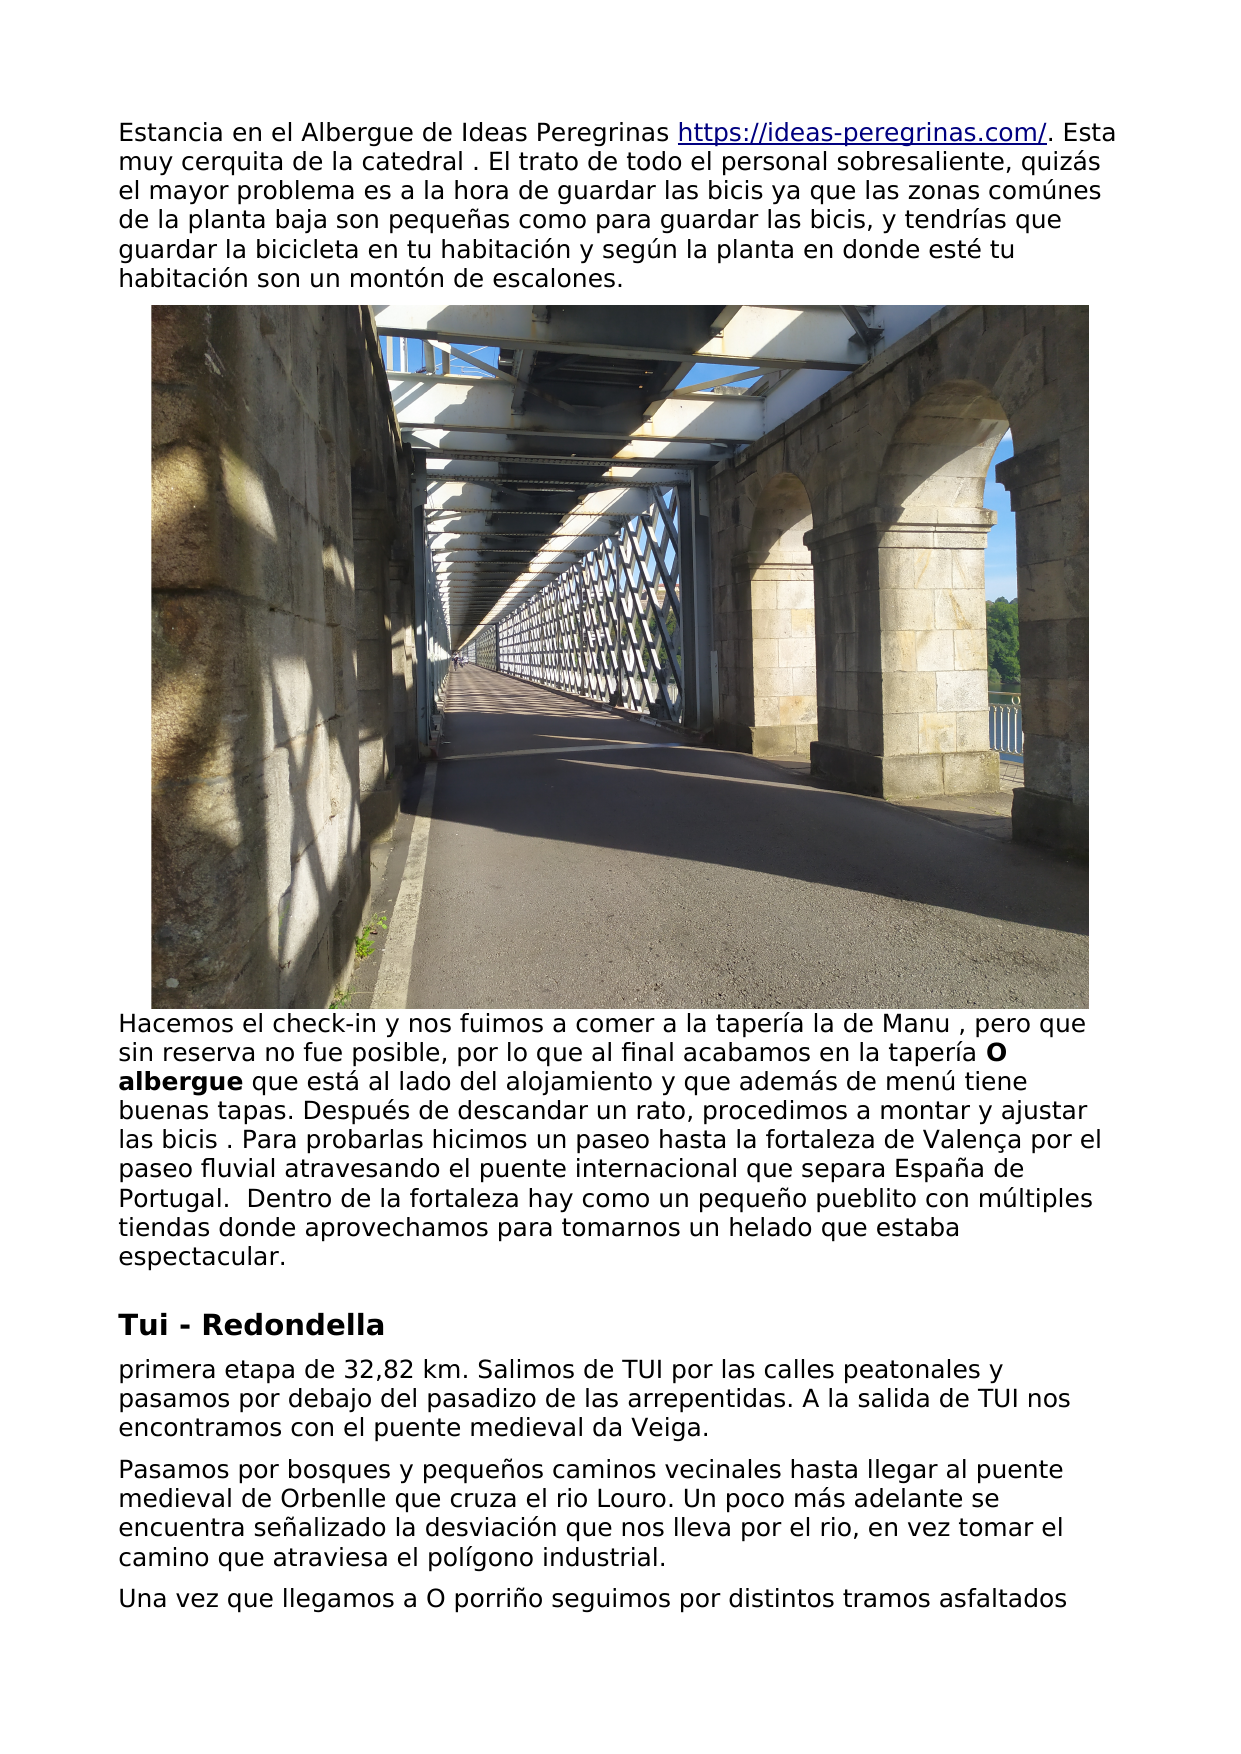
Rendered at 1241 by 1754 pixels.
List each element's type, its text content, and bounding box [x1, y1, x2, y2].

text Estancia en el Albergue de Ideas Peregrinas https://ideas-peregrinas.com/. Esta muy cerquita de la catedral . El trato de todo el personal sobresaliente, quizás el mayor problema es a la hora de guardar las bicis ya que las zonas comúnes de la planta baja son pequeñas como para guardar las bicis, y tendrías que guardar la bicicleta en tu habitación y según la planta en donde esté tu habitación son un montón de escalones. [118, 118, 1122, 293]
text Pasamos por bosques y pequeños caminos vecinales hasta llegar al puente medieval de Orbenlle que cruza el rio Louro. Un poco más adelante se encuentra señalizado la desviación que nos lleva por el rio, en vez tomar el camino que atraviesa el polígono industrial. [118, 1455, 1122, 1572]
text primera etapa de 32,82 km. Salimos de TUI por las calles peatonales y pasamos por debajo del pasadizo de las arrepentidas. A la salida de TUI nos encontramos con el puente medieval da Veiga. [118, 1355, 1122, 1443]
picture [151, 305, 1089, 1009]
subtitle Tui - Redondella [118, 1309, 1122, 1343]
text Hacemos el check-in y nos fuimos a comer a la tapería la de Manu , pero que sin reserva no fue posible, por lo que al final acabamos en la tapería O albergue que está al lado del alojamiento y que además de menú tiene buenas tapas. Después de descandar un rato, procedimos a montar y ajustar las bicis . Para probarlas hicimos un paseo hasta la fortaleza de Valença por el paseo fluvial atravesando el puente internacional que separa España de Portugal. Dentro de la fortaleza hay como un pequeño pueblito con múltiples tiendas donde aprovechamos para tomarnos un helado que estaba espectacular. [118, 306, 1122, 1271]
text Una vez que llegamos a O porriño seguimos por distintos tramos asfaltados [118, 1584, 1122, 1613]
